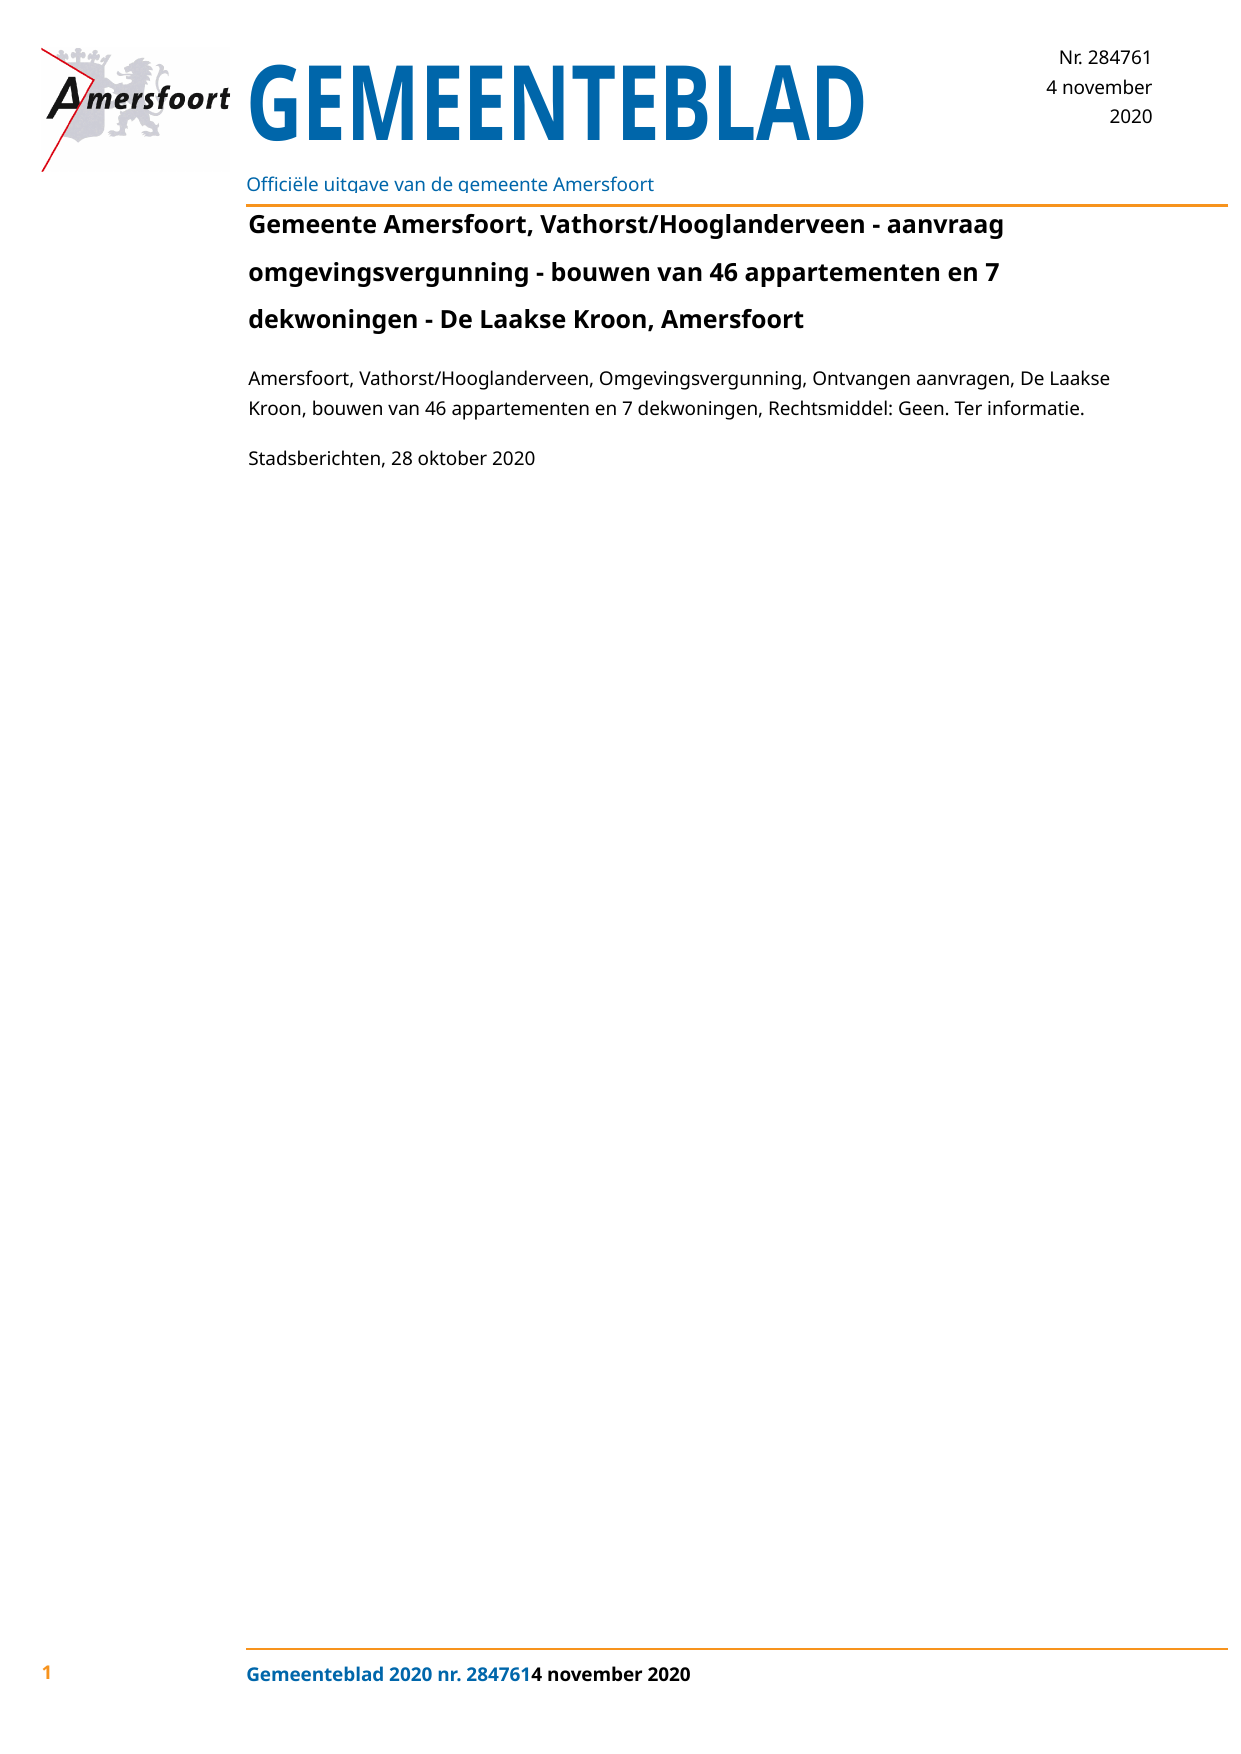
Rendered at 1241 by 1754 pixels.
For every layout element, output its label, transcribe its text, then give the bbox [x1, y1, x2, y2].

text Amersfoort, Vathorst/Hooglanderveen, Omgevingsvergunning, Ontvangen aanvragen, De Laakse Kroon, bouwen van 46 appartementen en 7 dekwoningen, Rechtsmiddel: Geen. Ter informatie. [248, 366, 1152, 421]
picture [41, 47, 231, 172]
text Gemeente Amersfoort, Vathorst/Hooglanderveen - aanvraag omgevingsvergunning - bouwen van 46 appartementen en 7 dekwoningen - De Laakse Kroon, Amersfoort [248, 207, 1152, 336]
text Stadsberichten, 28 oktober 2020 [248, 446, 1152, 471]
